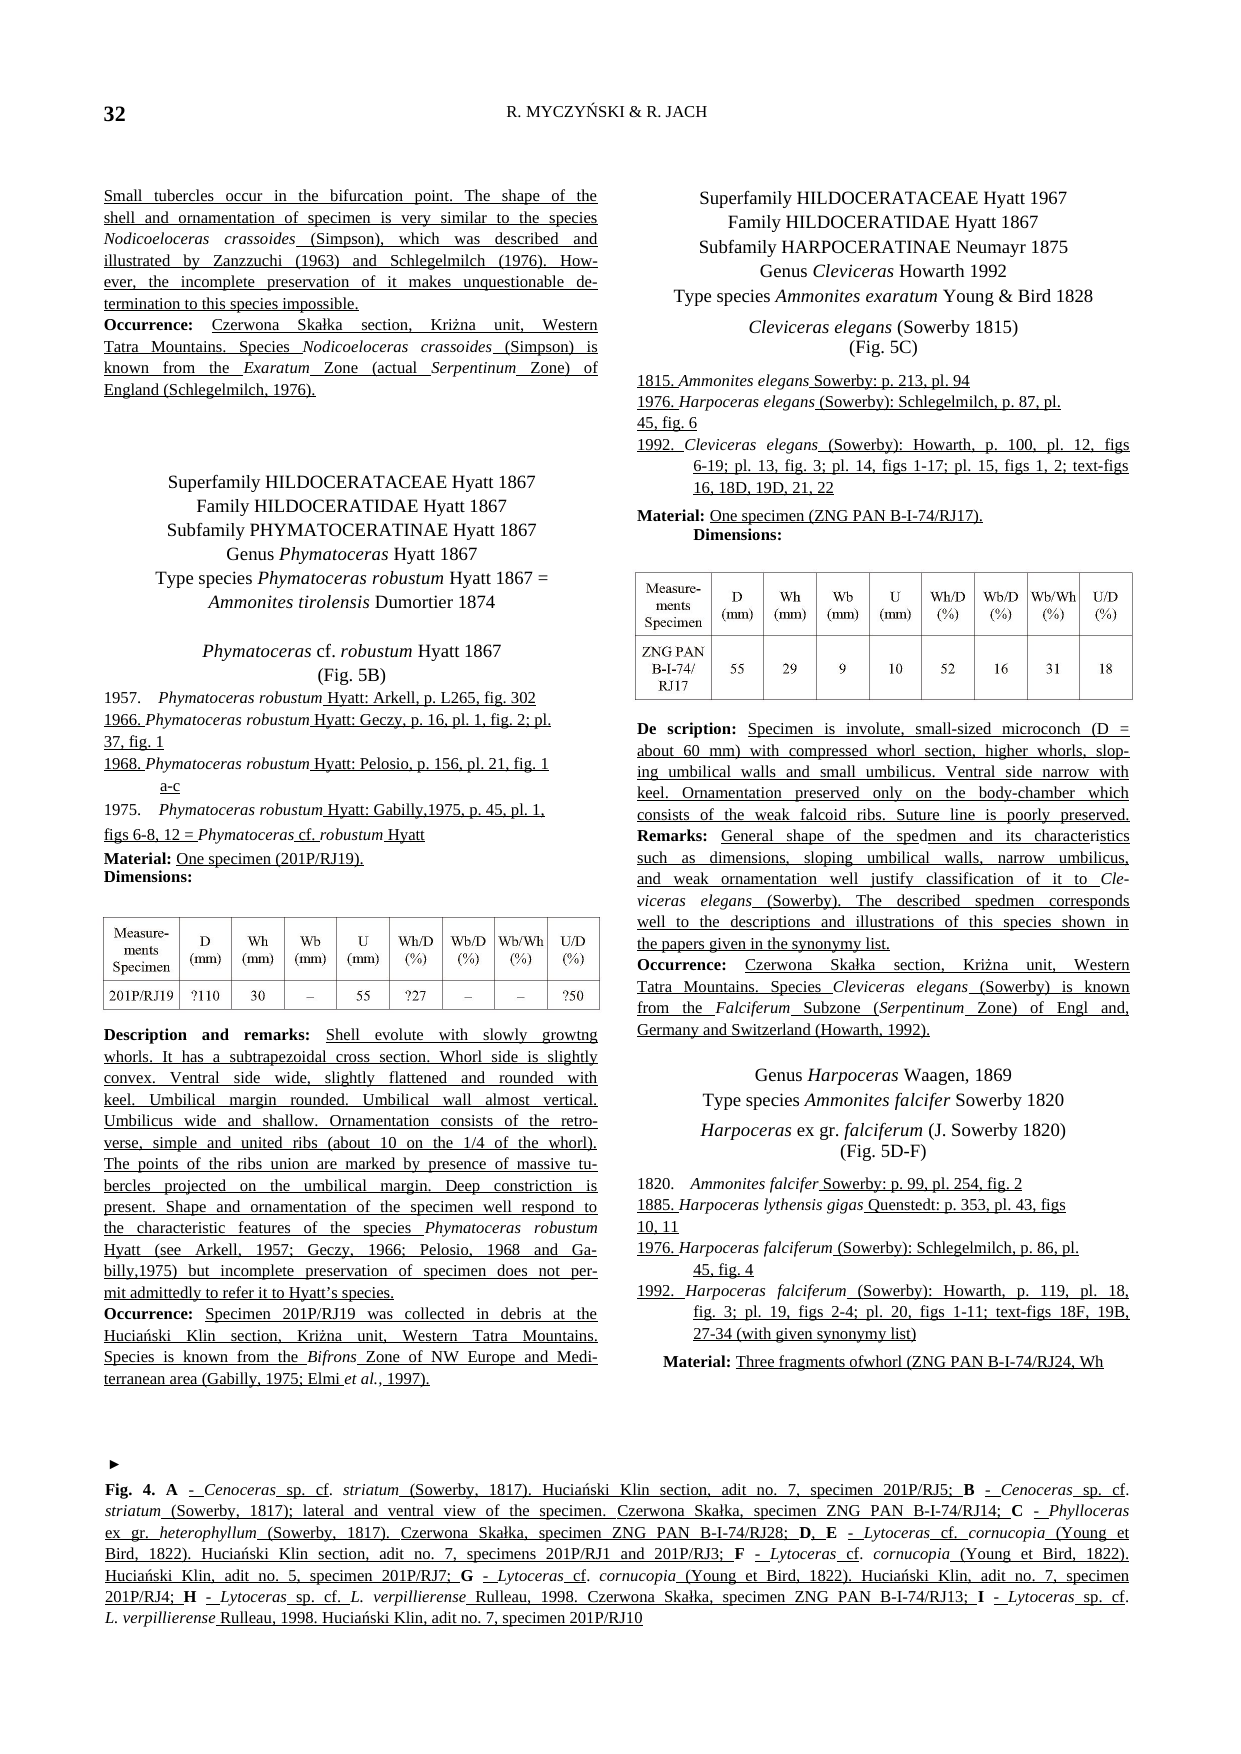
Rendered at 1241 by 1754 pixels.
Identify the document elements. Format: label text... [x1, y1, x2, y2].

text verse, simple and united ribs (about 10 on the 1/4 of the whorl). The points of the ribs union are marked by presence of massive tu- [103, 1129, 598, 1171]
text Genus Harpoceras Waagen, 1869 Type species Ammonites falcifer Sowerby 1820 [635, 1062, 1132, 1111]
text Superfamily HILDOCERATACEAE Hyatt 1967 Family HILDOCERATIDAE Hyatt 1867 Subfamily HARPOCERATINAE Neumayr 1875 Genus Cleviceras Howarth 1992 Type species Ammonites exaratum Young & Bird 1828 [635, 185, 1132, 307]
text (Fig. 5D-F) [635, 1142, 1132, 1161]
text Fig. 4. A - Cenoceras sp. cf. striatum (Sowerby, 1817). Huciański Klin section, adit no. 7, specimen 201P/RJ5; B - Cenoceras sp. cf. striatum (Sowerby, 1817); lateral and ventral view of the specimen. Czerwona Skałka, specimen ZNG PAN B-I-74/RJ14; C - Phylloceras ex gr. heterophyllum (Sowerby, 1817). Czerwona Skałka, specimen ZNG PAN B-I-74/RJ28; D, E - Lytoceras cf. cornucopia (Young et Bird, 1822). Huciański Klin section, adit no. 7, specimens 201P/RJ1 and 201P/RJ3; F - Lytoceras cf. cornucopia (Young et Bird, 1822). Huciański Klin, adit no. 5, specimen 201P/RJ7; G - Lytoceras cf. cornucopia (Young et Bird, 1822). Huciański Klin, adit no. 7, specimen 201P/RJ4; H - Lytoceras sp. cf. L. verpillierense Rulleau, 1998. Czerwona Skałka, specimen ZNG PAN B-I-74/RJ13; I - Lytoceras sp. cf. L. verpillierense Rulleau, 1998. Huciański Klin, adit no. 7, specimen 201P/RJ10 [105, 1478, 1129, 1628]
text consists of the weak falcoid ribs. Suture line is poorly preserved. [637, 801, 1129, 821]
text Superfamily HILDOCERATACEAE Hyatt 1867 Family HILDOCERATIDAE Hyatt 1867 Subfamily PHYMATOCERATINAE Hyatt 1867 Genus Phymatoceras Hyatt 1867 Type species Phymatoceras robustum Hyatt 1867 = Ammonites tirolensis Dumortier 1874 [97, 470, 606, 613]
text 1968. Phymatoceras robustum Hyatt: Pelosio, p. 156, pl. 21, fig. 1 a-c [103, 752, 598, 796]
text keel. Umbilical margin rounded. Umbilical wall almost vertical. [103, 1086, 598, 1106]
text Species is known from the Bifrons Zone of NW Europe and Medi- terranean area (Gabilly, 1975; Elmi et al., 1997). [103, 1343, 598, 1388]
text Material: One specimen (ZNG PAN B-I-74/RJ17). [637, 508, 1132, 524]
text ► [103, 1457, 1132, 1472]
list Ammonites falcifer Sowerby: p. 99, pl. 254, fig. 2 1885. Harpoceras lythensis gigas Quenstedt: p. 353, pl. 43, figs 10, 11 [637, 1172, 1129, 1236]
text ing umbilical walls and small umbilicus. Ventral side narrow with [637, 758, 1129, 779]
text Occurrence: Czerwona Skałka section, Kriżna unit, Western Tatra Mountains. Species Nodicoeloceras crassoides (Simpson) is known from the Exaratum Zone (actual Serpentinum Zone) of England (Schlegelmilch, 1976). [103, 313, 598, 399]
text Occurrence: Czerwona Skałka section, Kriżna unit, Western Tatra Mountains. Species Cleviceras elegans (Sowerby) is known from the Falciferum Subzone (Serpentinum Zone) of Engl and, Germany and Switzerland (Howarth, 1992). [637, 953, 1129, 1039]
text 1815. Ammonites elegans Sowerby: p. 213, pl. 94 1976. Harpoceras elegans (Sowerby): Schlegelmilch, p. 87, pl. 45, fig. 6 [637, 369, 1129, 433]
text (Fig. 5C) [635, 339, 1132, 357]
text Phymatoceras cf. robustum Hyatt 1867 (Fig. 5B) [97, 639, 606, 686]
text the characteristic features of the species Phymatoceras robustum Hyatt (see Arkell, 1957; Geczy, 1966; Pelosio, 1968 and Ga- billy,1975) but incomplete preservation of specimen does not per- [103, 1215, 598, 1278]
text Remarks: General shape of the spedmen and its characteristics such as dimensions, sloping umbilical walls, narrow umbilicus, [637, 822, 1129, 864]
text De scription: Specimen is involute, small-sized microconch (D = about 60 mm) with compressed whorl section, higher whorls, slop- [637, 717, 1129, 757]
text 1992. Cleviceras elegans (Sowerby): Howarth, p. 100, pl. 12, figs 6-19; pl. 13, fig. 3; pl. 14, figs 1-17; pl. 15, figs 1, 2; text-figs 16, 18D, 19D, 21, 22 [637, 433, 1129, 498]
text Dimensions: [103, 869, 606, 886]
text convex. Ventral side wide, slightly flattened and rounded with [103, 1064, 598, 1085]
text the papers given in the synonymy list. [637, 930, 1129, 953]
list Phymatoceras robustum Hyatt: Arkell, p. L265, fig. 302 1966. Phymatoceras robustum Hyatt: Geczy, p. 16, pl. 1, fig. 2; pl. 37, fig. 1 [103, 686, 598, 752]
picture [624, 569, 1148, 708]
text bercles projected on the umbilical margin. Deep constriction is [103, 1172, 598, 1192]
text shell and ornamentation of specimen is very similar to the species [103, 204, 598, 224]
text R. MYCZYŃSKI & R. JACH [506, 104, 707, 121]
text Small tubercles occur in the bifurcation point. The shape of the [103, 185, 598, 203]
text Harpoceras ex gr. falciferum (J. Sowerby 1820) [635, 1122, 1132, 1140]
text Description and remarks: Shell evolute with slowly growtng whorls. It has a subtrapezoidal cross section. Whorl side is slightly [103, 1024, 598, 1063]
text 1976. Harpoceras falciferum (Sowerby): Schlegelmilch, p. 86, pl. 45, fig. 4 [637, 1236, 1129, 1279]
text 32 [103, 104, 126, 126]
text ever, the incomplete preservation of it makes unquestionable de- [103, 268, 598, 289]
text present. Shape and ornamentation of the specimen well respond to [103, 1193, 598, 1214]
text Material: Three fragments ofwhorl (ZNG PAN B-I-74/RJ24, Wh [635, 1354, 1132, 1370]
text Nodicoeloceras crassoides (Simpson), which was described and illustrated by Zanzzuchi (1963) and Schlegelmilch (1976). How- [103, 225, 598, 267]
text Umbilicus wide and shallow. Ornamentation consists of the retro- [103, 1107, 598, 1128]
text termination to this species impossible. [103, 290, 598, 313]
text Occurrence: Specimen 201P/RJ19 was collected in debris at the Huciański Klin section, Kriżna unit, Western Tatra Mountains. [103, 1303, 598, 1342]
text Dimensions: [693, 527, 1132, 544]
text mit admittedly to refer it to Hyatt’s species. [103, 1279, 598, 1303]
picture [97, 909, 606, 1016]
text and weak ornamentation well justify classification of it to Cle- viceras elegans (Sowerby). The described spedmen corresponds well to the descriptions and illustrations of this species shown in [637, 865, 1129, 929]
text 1992. Harpoceras falciferum (Sowerby): Howarth, p. 119, pl. 18, fig. 3; pl. 19, figs 2-4; pl. 20, figs 1-11; text-figs 18F, 19B, 27-34 (with given synonymy list) [637, 1279, 1129, 1344]
text keel. Ornamentation preserved only on the body-chamber which [637, 780, 1129, 800]
text Cleviceras elegans (Sowerby 1815) [635, 318, 1132, 337]
list Phymatoceras robustum Hyatt: Gabilly,1975, p. 45, pl. 1, figs 6-8, 12 = Phymatoceras cf. robustum Hyatt Material: One specimen (201P/RJ19). [103, 796, 598, 869]
